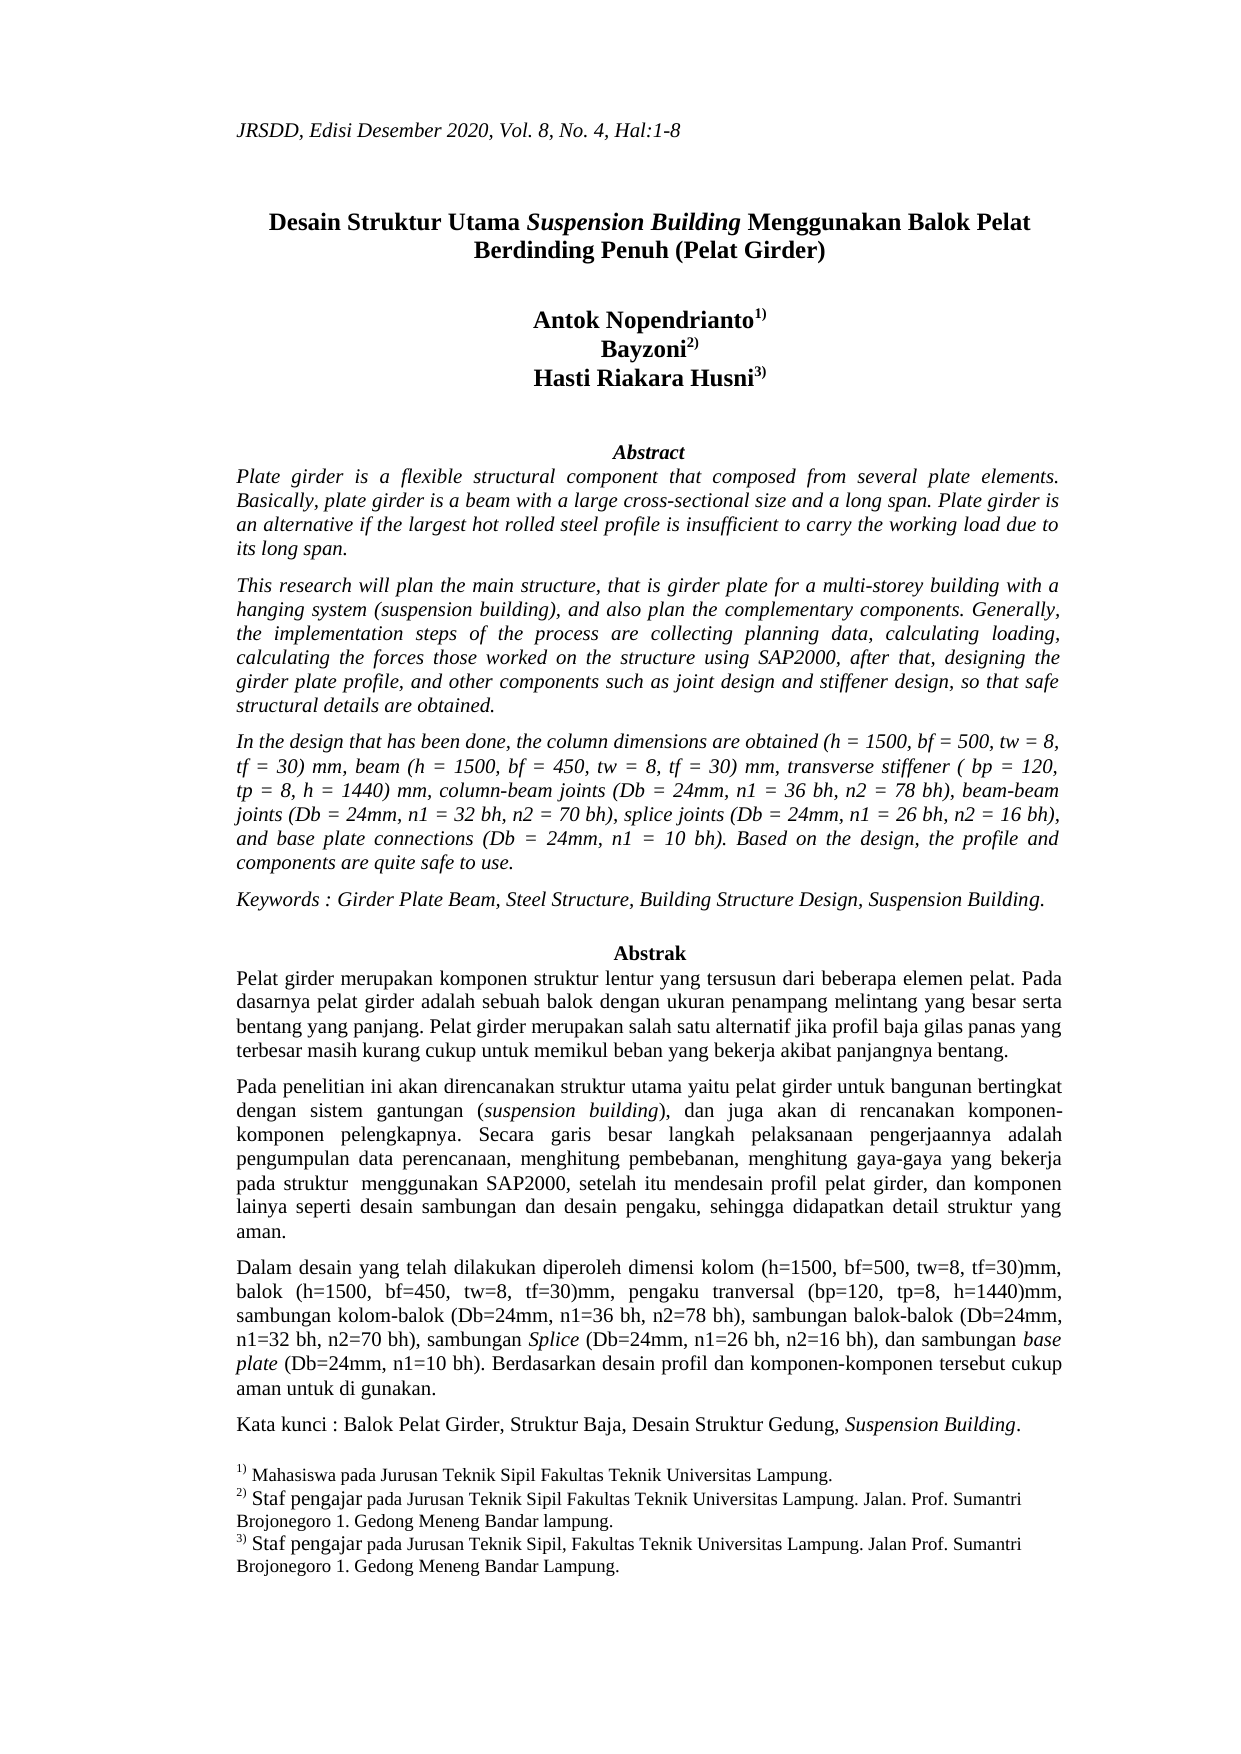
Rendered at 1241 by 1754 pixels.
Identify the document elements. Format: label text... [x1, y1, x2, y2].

text Plate girder is a flexible structural component that composed from several plate elements. Basically, plate girder is a beam with a large cross-sectional size and a long span. Plate girder is an alternative if the largest hot rolled steel profile is insufficient to carry the working load due to its long span. [236, 464, 1063, 560]
text ) Staf pengajar pada Jurusan Teknik Sipil Fakultas Teknik Universitas Lampung. Jalan. Prof. Sumantri Brojonegoro 1. Gedong Meneng Bandar lampung. [236, 1486, 1063, 1531]
text Bayzoni) [236, 334, 1063, 363]
text ) Staf pengajar pada Jurusan Teknik Sipil, Fakultas Teknik Universitas Lampung. Jalan Prof. Sumantri Brojonegoro 1. Gedong Meneng Bandar Lampung. [236, 1531, 1063, 1577]
text Antok Nopendrianto) [236, 305, 1063, 334]
text ) Mahasiswa pada Jurusan Teknik Sipil Fakultas Teknik Universitas Lampung. [236, 1461, 1063, 1486]
text Dalam desain yang telah dilakukan diperoleh dimensi kolom (h=1500, bf=500, tw=8, tf=30)mm, balok (h=1500, bf=450, tw=8, tf=30)mm, pengaku tranversal (bp=120, tp=8, h=1440)mm, sambungan kolom-balok (Db=24mm, n1=36 bh, n2=78 bh), sambungan balok-balok (Db=24mm, n1=32 bh, n2=70 bh), sambungan Splice (Db=24mm, n1=26 bh, n2=16 bh), dan sambungan base plate (Db=24mm, n1=10 bh). Berdasarkan desain profil dan komponen-komponen tersebut cukup aman untuk di gunakan. [236, 1255, 1063, 1399]
text In the design that has been done, the column dimensions are obtained (h = 1500, bf = 500, tw = 8, tf = 30) mm, beam (h = 1500, bf = 450, tw = 8, tf = 30) mm, transverse stiffener ( bp = 120, tp = 8, h = 1440) mm, column-beam joints (Db = 24mm, n1 = 36 bh, n2 = 78 bh), beam-beam joints (Db = 24mm, n1 = 32 bh, n2 = 70 bh), splice joints (Db = 24mm, n1 = 26 bh, n2 = 16 bh), and base plate connections (Db = 24mm, n1 = 10 bh). Based on the design, the profile and components are quite safe to use. [236, 729, 1063, 874]
text Pada penelitian ini akan direncanakan struktur utama yaitu pelat girder untuk bangunan bertingkat dengan sistem gantungan (suspension building), dan juga akan di rencanakan komponen-komponen pelengkapnya. Secara garis besar langkah pelaksanaan pengerjaannya adalah pengumpulan data perencanaan, menghitung pembebanan, menghitung gaya-gaya yang bekerja pada struktur menggunakan SAP2000, setelah itu mendesain profil pelat girder, dan komponen lainya seperti desain sambungan dan desain pengaku, sehingga didapatkan detail struktur yang aman. [236, 1074, 1063, 1243]
text Hasti Riakara Husni) [236, 363, 1063, 392]
text Kata kunci : Balok Pelat Girder, Struktur Baja, Desain Struktur Gedung, Suspension Building. [236, 1412, 1063, 1436]
text This research will plan the main structure, that is girder plate for a multi-storey building with a hanging system (suspension building), and also plan the complementary components. Generally, the implementation steps of the process are collecting planning data, calculating loading, calculating the forces those worked on the structure using SAP2000, after that, designing the girder plate profile, and other components such as joint design and stiffener design, so that safe structural details are obtained. [236, 573, 1063, 717]
text Keywords : Girder Plate Beam, Steel Structure, Building Structure Design, Suspension Building. [236, 886, 1063, 912]
text Pelat girder merupakan komponen struktur lentur yang tersusun dari beberapa elemen pelat. Pada dasarnya pelat girder adalah sebuah balok dengan ukuran penampang melintang yang besar serta bentang yang panjang. Pelat girder merupakan salah satu alternatif jika profil baja gilas panas yang terbesar masih kurang cukup untuk memikul beban yang bekerja akibat panjangnya bentang. [236, 965, 1063, 1062]
text Desain Struktur Utama Suspension Building Menggunakan Balok Pelat Berdinding Penuh (Pelat Girder) [236, 207, 1063, 264]
text Abstract [236, 440, 1063, 464]
text Abstrak [236, 941, 1063, 965]
